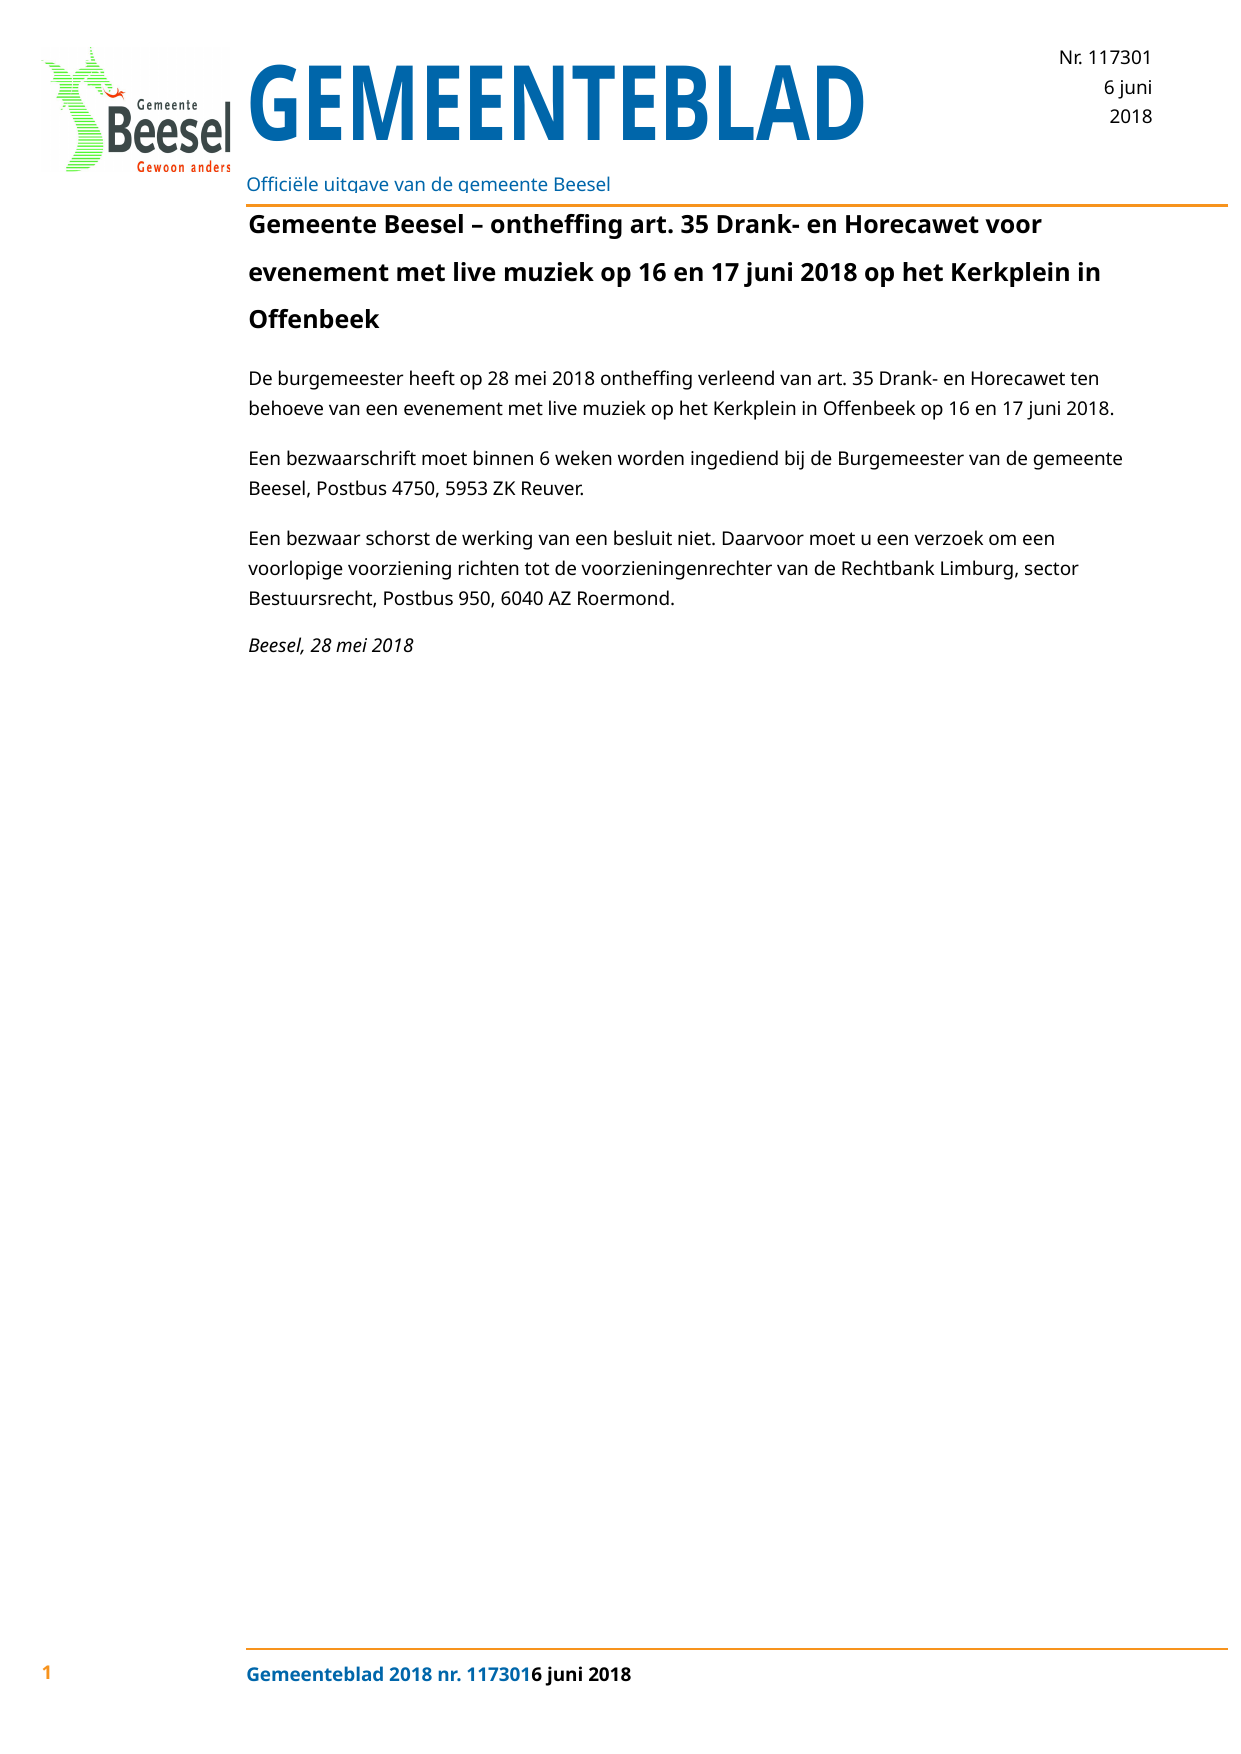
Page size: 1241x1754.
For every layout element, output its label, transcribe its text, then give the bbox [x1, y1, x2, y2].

text Gemeente Beesel – ontheffing art. 35 Drank- en Horecawet voor evenement met live muziek op 16 en 17 juni 2018 op het Kerkplein in Offenbeek [248, 207, 1152, 336]
text De burgemeester heeft op 28 mei 2018 ontheffing verleend van art. 35 Drank- en Horecawet ten behoeve van een evenement met live muziek op het Kerkplein in Offenbeek op 16 en 17 juni 2018. [248, 366, 1152, 421]
text Een bezwaar schorst de werking van een besluit niet. Daarvoor moet u een verzoek om een voorlopige voorziening richten tot de voorzieningenrechter van de Rechtbank Limburg, sector Bestuursrecht, Postbus 950, 6040 AZ Roermond. [248, 526, 1152, 610]
text Beesel, 28 mei 2018 [248, 632, 1152, 658]
text Een bezwaarschrift moet binnen 6 weken worden ingediend bij de Burgemeester van de gemeente Beesel, Postbus 4750, 5953 ZK Reuver. [248, 446, 1152, 501]
picture [41, 47, 231, 172]
